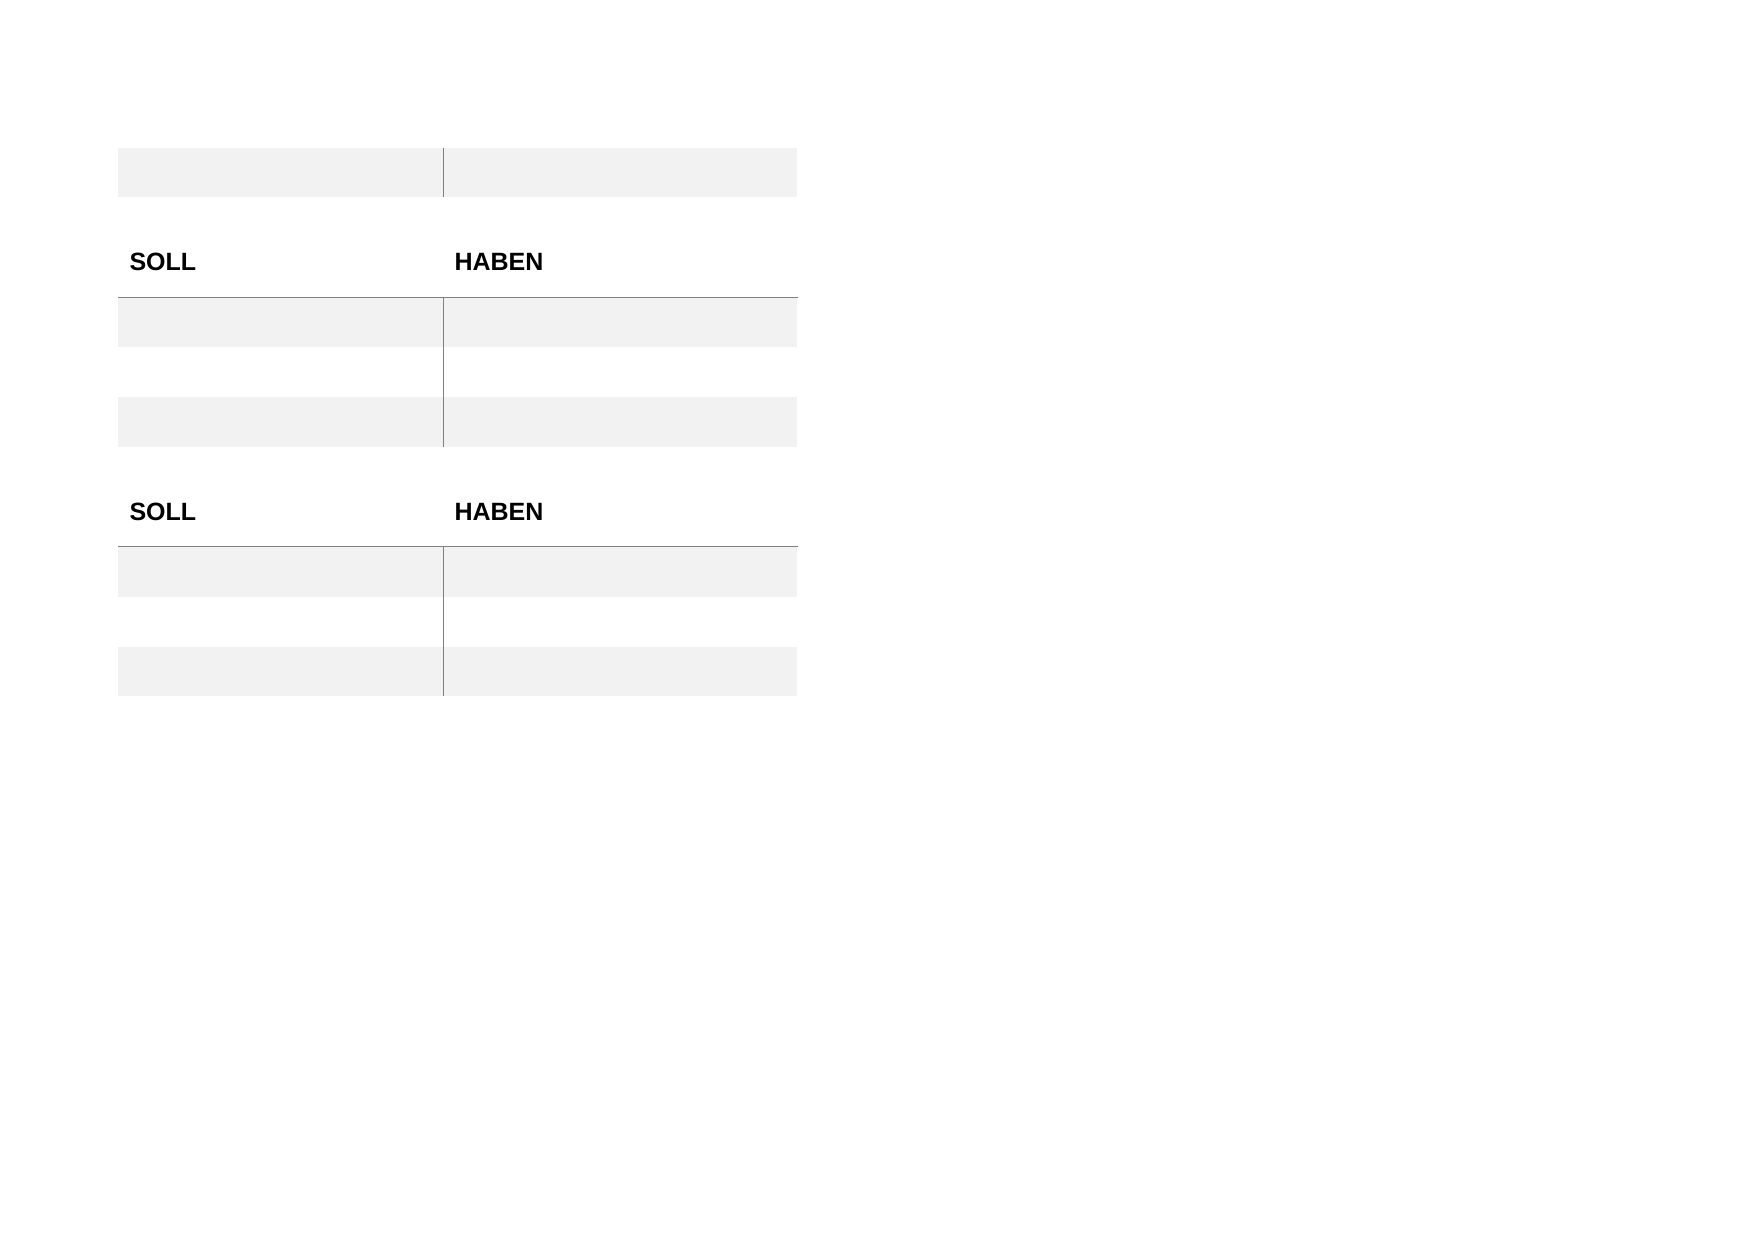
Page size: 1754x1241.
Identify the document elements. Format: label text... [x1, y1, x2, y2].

table_header Soll [118, 496, 443, 546]
table_cell [444, 348, 797, 397]
table_cell [118, 397, 443, 447]
table_cell [118, 597, 443, 647]
table_cell [118, 298, 443, 347]
table_header Haben [443, 496, 797, 546]
table_cell [444, 547, 797, 597]
table_cell [118, 547, 443, 597]
table_cell [444, 298, 797, 347]
table_cell [118, 348, 443, 397]
table_cell [444, 647, 797, 696]
table_cell [444, 397, 797, 447]
table_cell [444, 597, 797, 647]
table_cell [444, 148, 797, 197]
table_cell [118, 647, 443, 696]
table_header Soll [118, 247, 443, 297]
table_header Haben [443, 247, 797, 297]
table_cell [118, 148, 443, 197]
